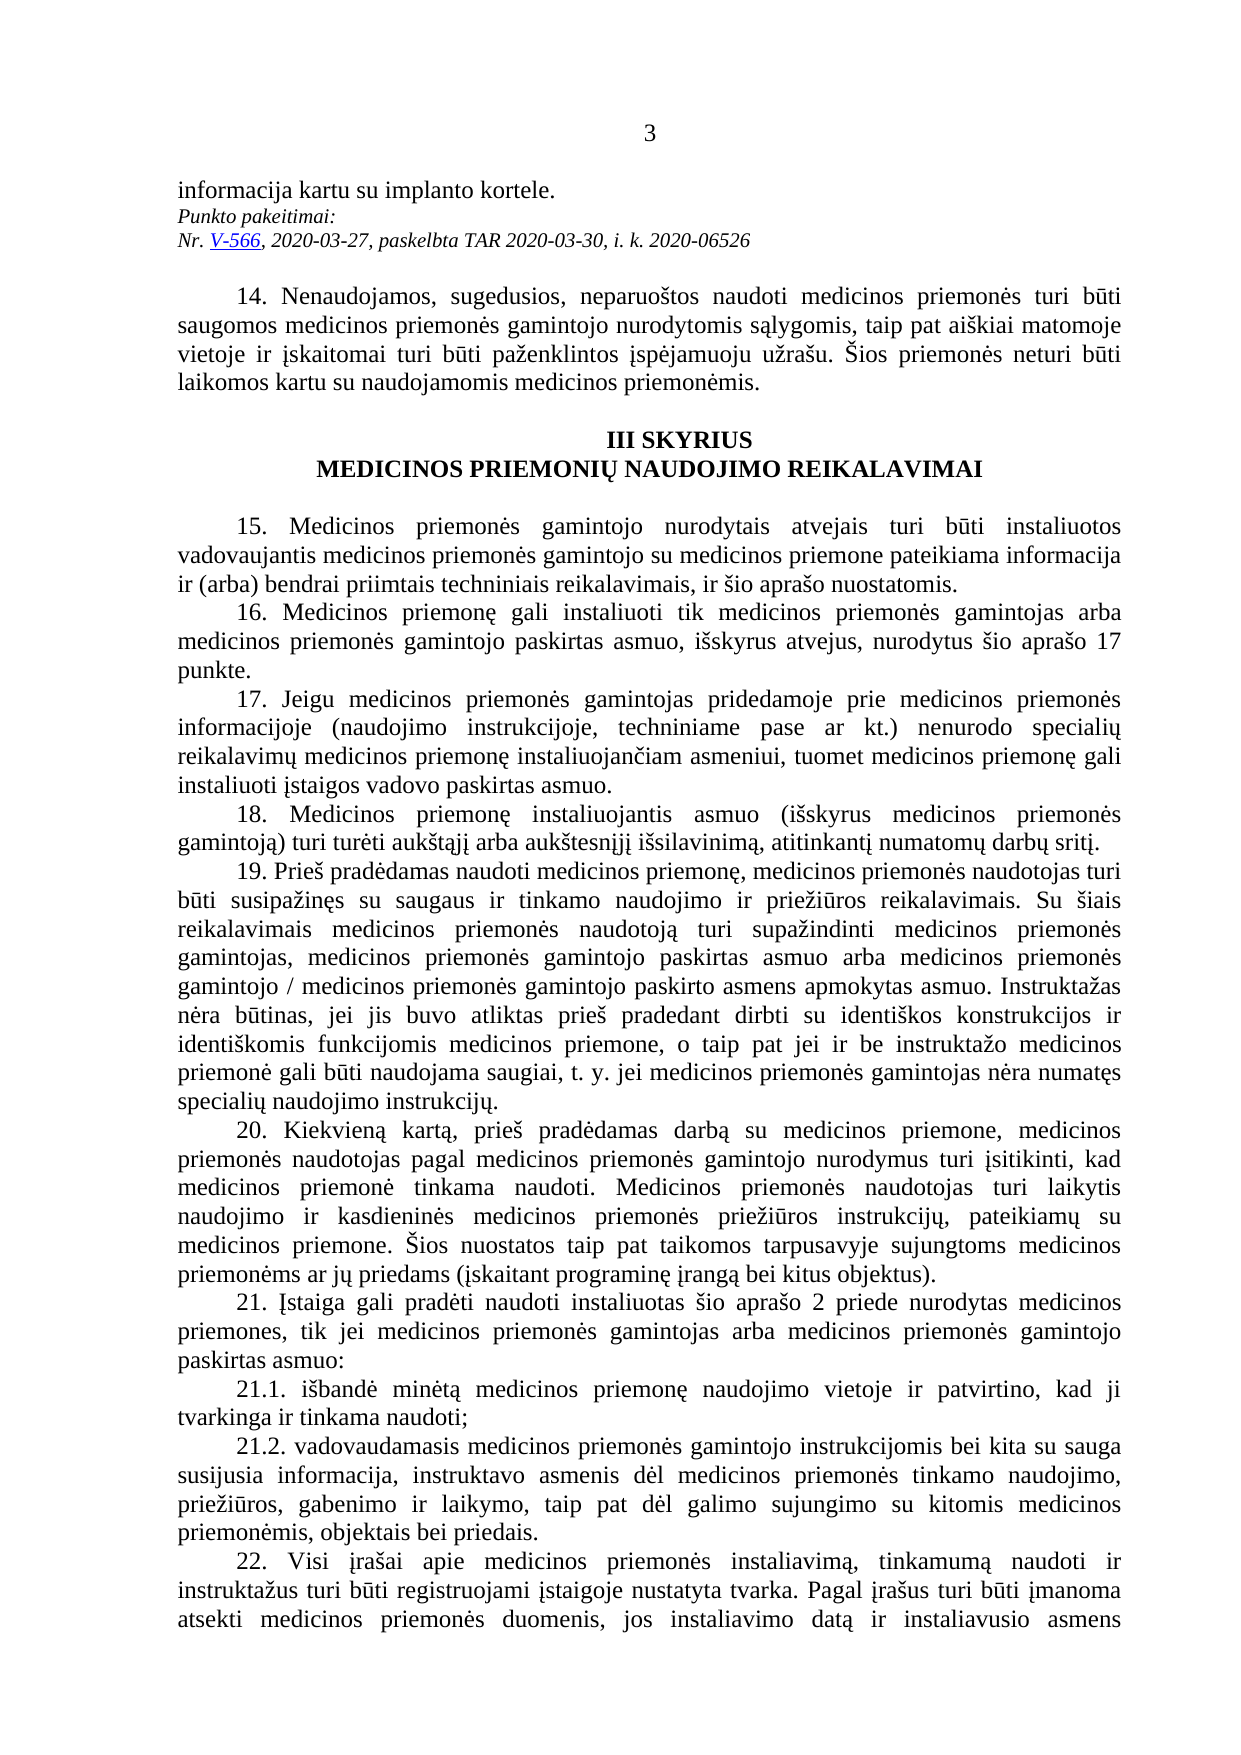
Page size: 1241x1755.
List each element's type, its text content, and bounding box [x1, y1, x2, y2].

text 21. Įstaiga gali pradėti naudoti instaliuotas šio aprašo 2 priede nurodytas medicinos priemones, tik jei medicinos priemonės gamintojas arba medicinos priemonės gamintojo paskirtas asmuo: [177, 1287, 1122, 1374]
text 22. Visi įrašai apie medicinos priemonės instaliavimą, tinkamumą naudoti ir instruktažus turi būti registruojami įstaigoje nustatyta tvarka. Pagal įrašus turi būti įmanoma atsekti medicinos priemonės duomenis, jos instaliavimo datą ir instaliavusio asmens [177, 1546, 1122, 1632]
text 19. Prieš pradėdamas naudoti medicinos priemonę, medicinos priemonės naudotojas turi būti susipažinęs su saugaus ir tinkamo naudojimo ir priežiūros reikalavimais. Su šiais reikalavimais medicinos priemonės naudotoją turi supažindinti medicinos priemonės gamintojas, medicinos priemonės gamintojo paskirtas asmuo arba medicinos priemonės gamintojo / medicinos priemonės gamintojo paskirto asmens apmokytas asmuo. Instruktažas nėra būtinas, jei jis buvo atliktas prieš pradedant dirbti su identiškos konstrukcijos ir identiškomis funkcijomis medicinos priemone, o taip pat jei ir be instruktažo medicinos priemonė gali būti naudojama saugiai, t. y. jei medicinos priemonės gamintojas nėra numatęs specialių naudojimo instrukcijų. [177, 856, 1122, 1115]
text Nr. V-566, 2020-03-27, paskelbta TAR 2020-03-30, i. k. 2020-06526 [177, 228, 1122, 252]
text 21.2. vadovaudamasis medicinos priemonės gamintojo instrukcijomis bei kita su sauga susijusia informacija, instruktavo asmenis dėl medicinos priemonės tinkamo naudojimo, priežiūros, gabenimo ir laikymo, taip pat dėl galimo sujungimo su kitomis medicinos priemonėmis, objektais bei priedais. [177, 1431, 1122, 1546]
text informacija kartu su implanto kortele. [177, 176, 1122, 204]
text 20. Kiekvieną kartą, prieš pradėdamas darbą su medicinos priemone, medicinos priemonės naudotojas pagal medicinos priemonės gamintojo nurodymus turi įsitikinti, kad medicinos priemonė tinkama naudoti. Medicinos priemonės naudotojas turi laikytis naudojimo ir kasdieninės medicinos priemonės priežiūros instrukcijų, pateikiamų su medicinos priemone. Šios nuostatos taip pat taikomos tarpusavyje sujungtoms medicinos priemonėms ar jų priedams (įskaitant programinę įrangą bei kitus objektus). [177, 1115, 1122, 1287]
text III SKYRIUS [177, 425, 1122, 454]
text 18. Medicinos priemonę instaliuojantis asmuo (išskyrus medicinos priemonės gamintoją) turi turėti aukštąjį arba aukštesnįjį išsilavinimą, atitinkantį numatomų darbų sritį. [177, 799, 1122, 856]
text 14. Nenaudojamos, sugedusios, neparuoštos naudoti medicinos priemonės turi būti saugomos medicinos priemonės gamintojo nurodytomis sąlygomis, taip pat aiškiai matomoje vietoje ir įskaitomai turi būti paženklintos įspėjamuoju užrašu. Šios priemonės neturi būti laikomos kartu su naudojamomis medicinos priemonėmis. [177, 281, 1122, 396]
text 21.1. išbandė minėtą medicinos priemonę naudojimo vietoje ir patvirtino, kad ji tvarkinga ir tinkama naudoti; [177, 1374, 1122, 1431]
text 16. Medicinos priemonę gali instaliuoti tik medicinos priemonės gamintojas arba medicinos priemonės gamintojo paskirtas asmuo, išskyrus atvejus, nurodytus šio aprašo 17 punkte. [177, 597, 1122, 684]
text 17. Jeigu medicinos priemonės gamintojas pridedamoje prie medicinos priemonės informacijoje (naudojimo instrukcijoje, techniniame pase ar kt.) nenurodo specialių reikalavimų medicinos priemonę instaliuojančiam asmeniui, tuomet medicinos priemonę gali instaliuoti įstaigos vadovo paskirtas asmuo. [177, 684, 1122, 799]
text 15. Medicinos priemonės gamintojo nurodytais atvejais turi būti instaliuotos vadovaujantis medicinos priemonės gamintojo su medicinos priemone pateikiama informacija ir (arba) bendrai priimtais techniniais reikalavimais, ir šio aprašo nuostatomis. [177, 511, 1122, 597]
text Punkto pakeitimai: [177, 204, 1122, 228]
text MEDICINOS PRIEMONIŲ NAUDOJIMO REIKALAVIMAI [177, 454, 1122, 482]
